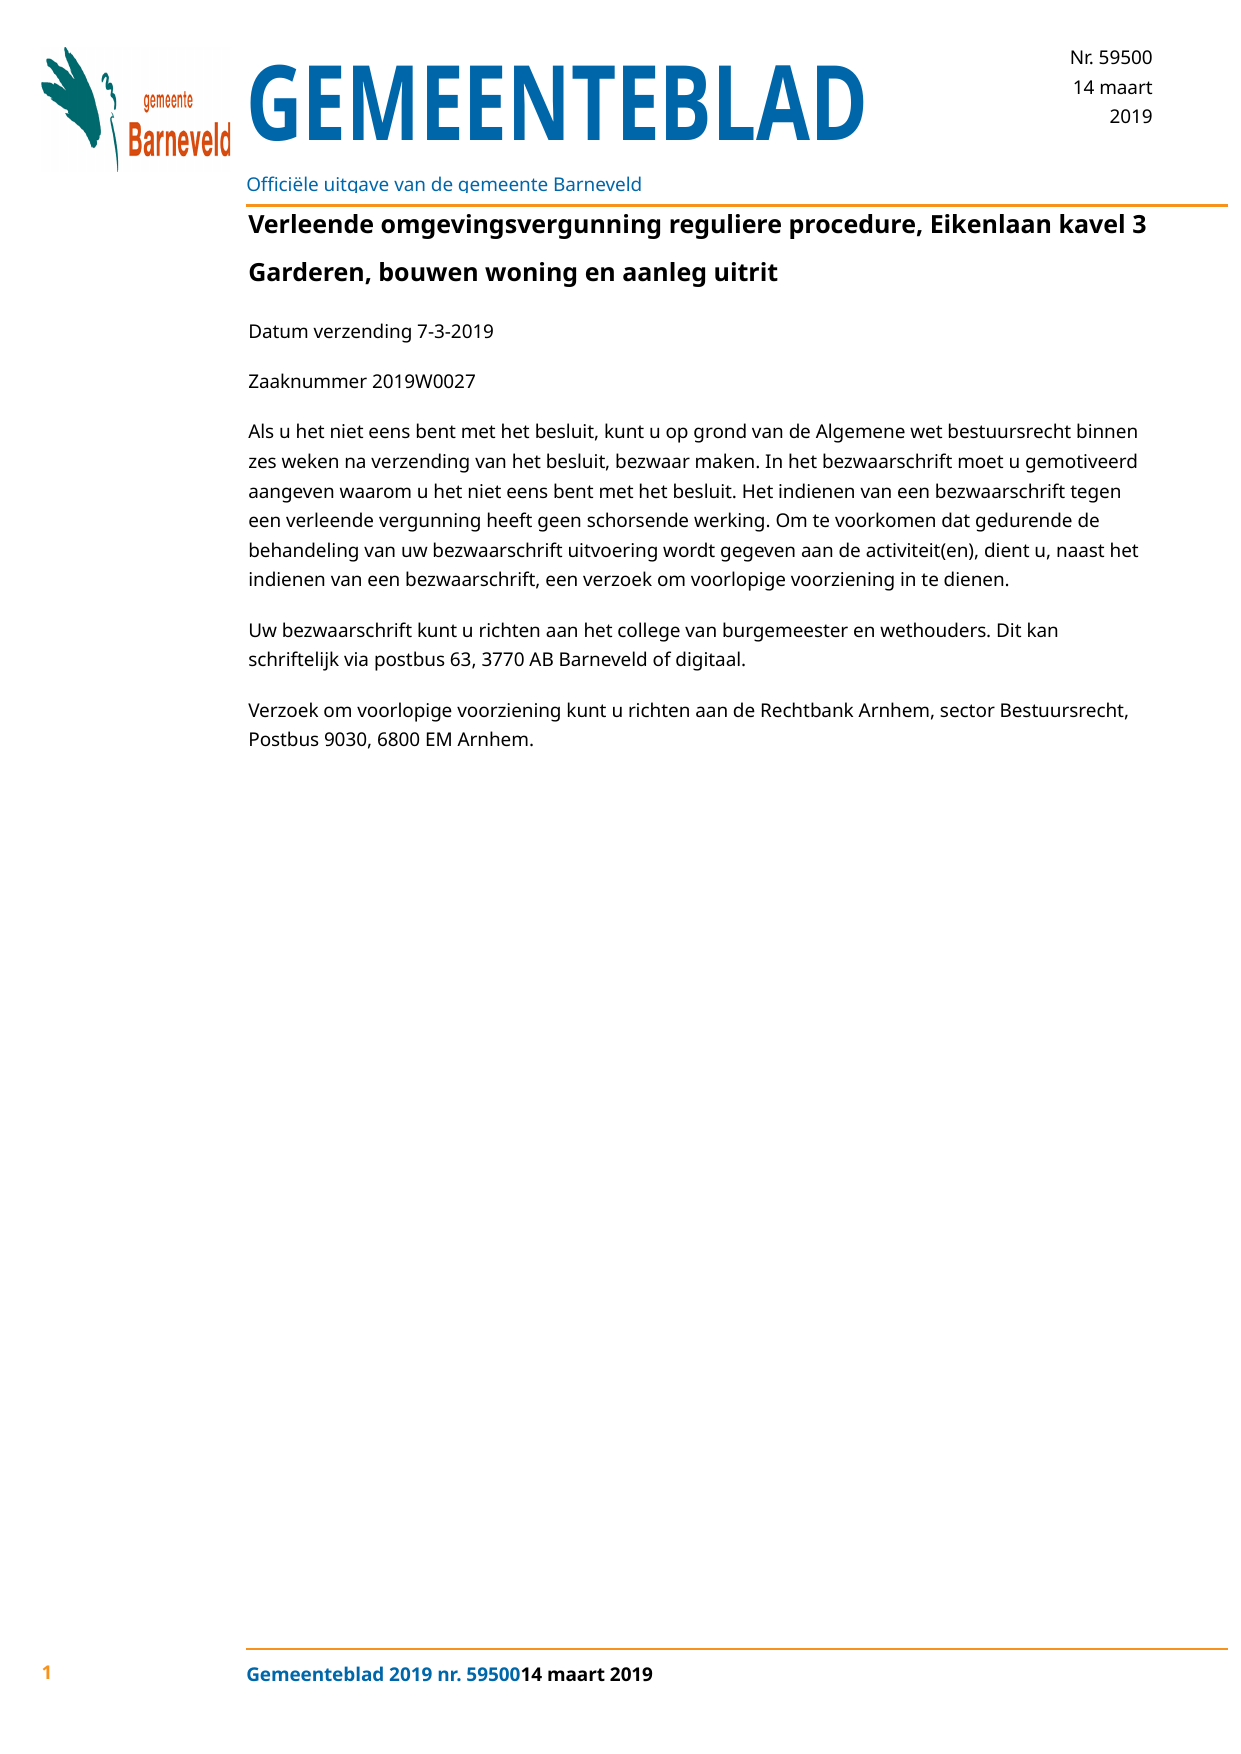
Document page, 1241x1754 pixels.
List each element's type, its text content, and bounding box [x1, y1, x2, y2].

text Uw bezwaarschrift kunt u richten aan het college van burgemeester en wethouders. Dit kan schriftelijk via postbus 63, 3770 AB Barneveld of digitaal. [248, 617, 1152, 672]
text Verleende omgevingsvergunning reguliere procedure, Eikenlaan kavel 3 Garderen, bouwen woning en aanleg uitrit [248, 207, 1152, 288]
picture [41, 47, 231, 172]
text Als u het niet eens bent met het besluit, kunt u op grond van de Algemene wet bestuursrecht binnen zes weken na verzending van het besluit, bezwaar maken. In het bezwaarschrift moet u gemotiveerd aangeven waarom u het niet eens bent met het besluit. Het indienen van een bezwaarschrift tegen een verleende vergunning heeft geen schorsende werking. Om te voorkomen dat gedurende de behandeling van uw bezwaarschrift uitvoering wordt gegeven aan de activiteit(en), dient u, naast het indienen van een bezwaarschrift, een verzoek om voorlopige voorziening in te dienen. [248, 419, 1152, 592]
text Zaaknummer 2019W0027 [248, 368, 1152, 394]
text Datum verzending 7-3-2019 [248, 318, 1152, 344]
text Verzoek om voorlopige voorziening kunt u richten aan de Rechtbank Arnhem, sector Bestuursrecht, Postbus 9030, 6800 EM Arnhem. [248, 697, 1152, 752]
